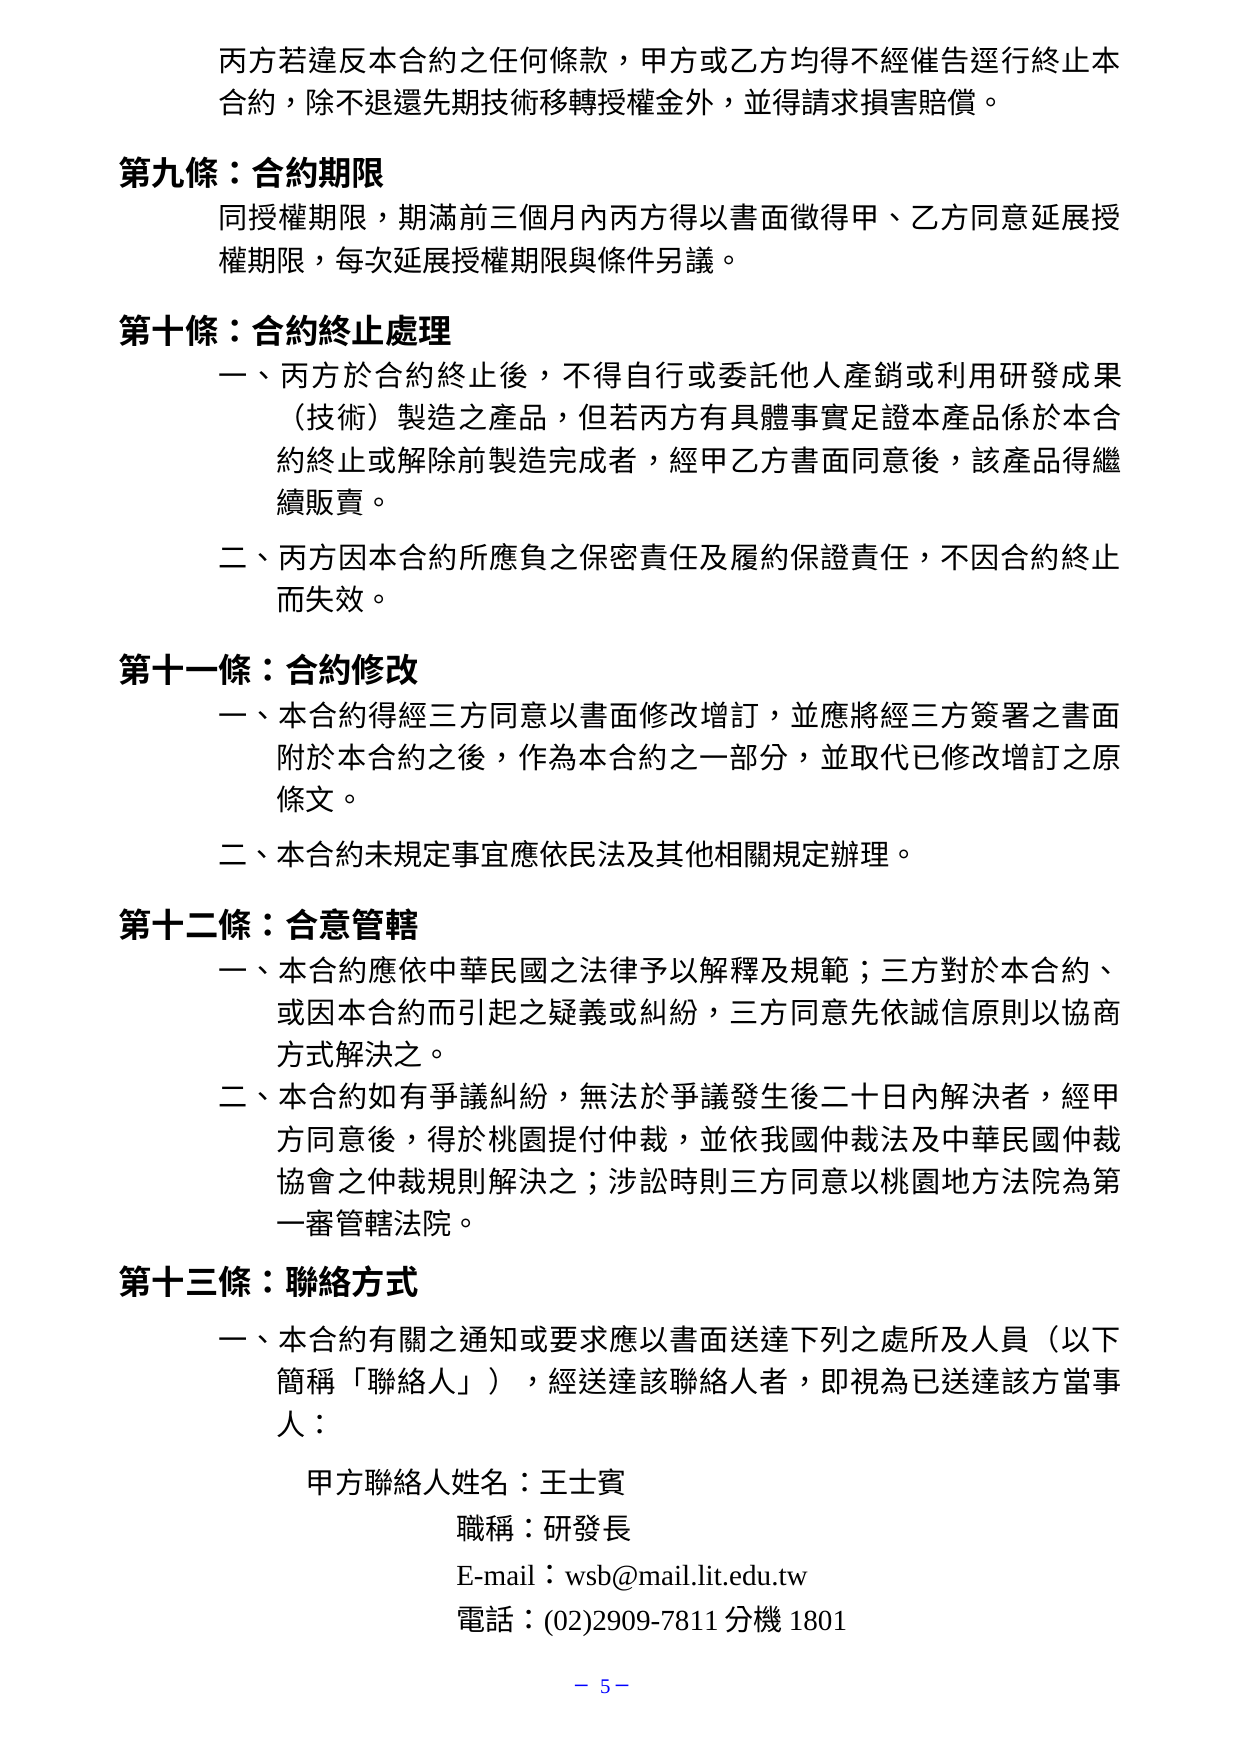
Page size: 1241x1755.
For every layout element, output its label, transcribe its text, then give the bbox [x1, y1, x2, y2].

text 第十二條：合意管轄 [118, 899, 1122, 947]
text 第九條：合約期限 [118, 147, 1122, 195]
text 丙方若違反本合約之任何條款，甲方或乙方均得不經催告逕行終止本合約，除不退還先期技術移轉授權金外，並得請求損害賠償。 [218, 37, 1122, 122]
text 第十條：合約終止處理 [118, 304, 1122, 353]
subtitle 一、本合約有關之通知或要求應以書面送達下列之處所及人員（以下簡稱「聯絡人」），經送達該聯絡人者，即視為已送達該方當事人： [218, 1316, 1122, 1443]
text 電話：(02)2909-7811分機1801 [287, 1593, 1122, 1639]
text 第十一條：合約修改 [118, 644, 1122, 692]
text 一、丙方於合約終止後，不得自行或委託他人產銷或利用研發成果（技術）製造之產品，但若丙方有具體事實足證本產品係於本合約終止或解除前製造完成者，經甲乙方書面同意後，該產品得繼續販賣。 [218, 353, 1122, 522]
text 二、本合約如有爭議糾紛，無法於爭議發生後二十日內解決者，經甲方同意後，得於桃園提付仲裁，並依我國仲裁法及中華民國仲裁協會之仲裁規則解決之；涉訟時則三方同意以桃園地方法院為第一審管轄法院。 [218, 1074, 1122, 1243]
text 同授權期限，期滿前三個月內丙方得以書面徵得甲、乙方同意延展授權期限，每次延展授權期限與條件另議。 [218, 195, 1122, 279]
text 一、本合約得經三方同意以書面修改增訂，並應將經三方簽署之書面附於本合約之後，作為本合約之一部分，並取代已修改增訂之原條文。 [218, 692, 1122, 819]
text 二、本合約未規定事宜應依民法及其他相關規定辦理。 [218, 832, 1122, 874]
text 一、本合約應依中華民國之法律予以解釋及規範；三方對於本合約、或因本合約而引起之疑義或糾紛，三方同意先依誠信原則以協商方式解決之。 [218, 947, 1122, 1074]
text 甲方聯絡人姓名：王士賓 [287, 1456, 1122, 1502]
text 職稱：研發長 [287, 1502, 1122, 1547]
text 二、丙方因本合約所應負之保密責任及履約保證責任，不因合約終止而失效。 [218, 534, 1122, 619]
text 第十三條：聯絡方式 [118, 1256, 1122, 1304]
text E-mail：wsb@mail.lit.edu.tw [287, 1547, 1122, 1593]
